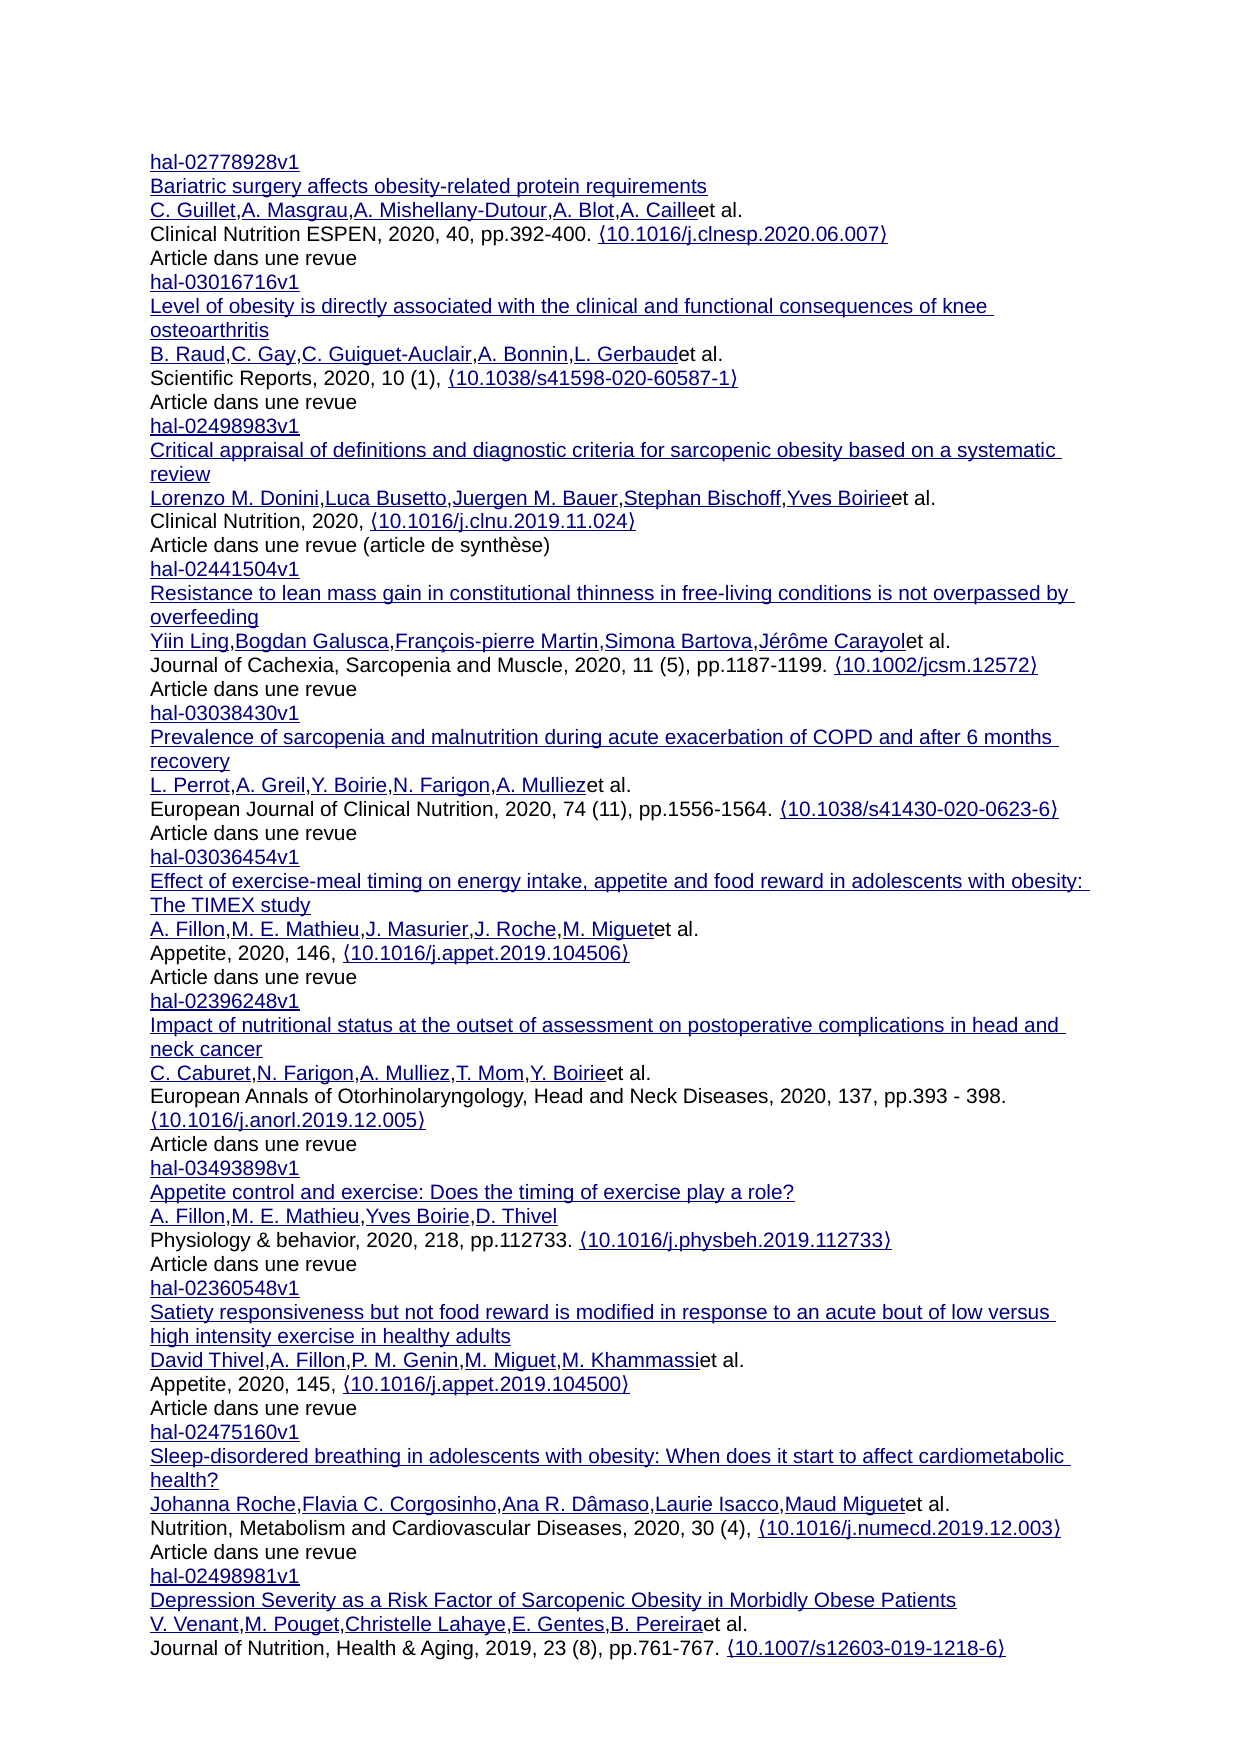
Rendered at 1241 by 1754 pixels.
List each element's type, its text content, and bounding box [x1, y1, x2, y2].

table_cell Sleep-disordered breathing in adolescents with obesity: When does it start to affect cardiometabolic health? Johanna Roche,Flavia C. Corgosinho,Ana R. Dâmaso,Laurie Isacco,Maud Miguetet al. Nutrition, Metabolism and Cardiovascular Diseases, 2020, 30 (4), ⟨10.1016/j.numecd.2019.12.003⟩ Article dans une revue hal-02498981v1 [150, 1444, 1090, 1587]
table_cell Effect of exercise-meal timing on energy intake, appetite and food reward in adolescents with obesity: [150, 869, 1090, 890]
table_cell hal-02778928v1 [150, 150, 1090, 174]
table_cell Impact of nutritional status at the outset of assessment on postoperative complications in head and neck cancer C. Caburet,N. Farigon,A. Mulliez,T. Mom,Y. Boirieet al. European Annals of Otorhinolaryngology, Head and Neck Diseases, 2020, 137, pp.393 - 398. ⟨10.1016/j.anorl.2019.12.005⟩ Article dans une revue hal-03493898v1 [150, 1013, 1090, 1180]
table_cell Prevalence of sarcopenia and malnutrition during acute exacerbation of COPD and after 6 months recovery L. Perrot,A. Greil,Y. Boirie,N. Farigon,A. Mulliezet al. European Journal of Clinical Nutrition, 2020, 74 (11), pp.1556-1564. ⟨10.1038/s41430-020-0623-6⟩ Article dans une revue hal-03036454v1 [150, 725, 1090, 869]
table_cell Depression Severity as a Risk Factor of Sarcopenic Obesity in Morbidly Obese Patients V. Venant,M. Pouget,Christelle Lahaye,E. Gentes,B. Pereiraet al. Journal of Nutrition, Health & Aging, 2019, 23 (8), pp.761-767. ⟨10.1007/s12603-019-1218-6⟩ [150, 1588, 1090, 1659]
table_cell Appetite control and exercise: Does the timing of exercise play a role? A. Fillon,M. E. Mathieu,Yves Boirie,D. Thivel Physiology & behavior, 2020, 218, pp.112733. ⟨10.1016/j.physbeh.2019.112733⟩ Article dans une revue hal-02360548v1 [150, 1180, 1090, 1300]
table_cell Bariatric surgery affects obesity-related protein requirements C. Guillet,A. Masgrau,A. Mishellany-Dutour,A. Blot,A. Cailleet al. Clinical Nutrition ESPEN, 2020, 40, pp.392-400. ⟨10.1016/j.clnesp.2020.06.007⟩ Article dans une revue hal-03016716v1 [150, 174, 1090, 294]
table_cell Critical appraisal of definitions and diagnostic criteria for sarcopenic obesity based on a systematic review Lorenzo M. Donini,Luca Busetto,Juergen M. Bauer,Stephan Bischoff,Yves Boirieet al. Clinical Nutrition, 2020, ⟨10.1016/j.clnu.2019.11.024⟩ Article dans une revue (article de synthèse) hal-02441504v1 [150, 438, 1090, 581]
table_cell Level of obesity is directly associated with the clinical and functional consequences of knee osteoarthritis B. Raud,C. Gay,C. Guiguet-Auclair,A. Bonnin,L. Gerbaudet al. Scientific Reports, 2020, 10 (1), ⟨10.1038/s41598-020-60587-1⟩ Article dans une revue hal-02498983v1 [150, 294, 1090, 437]
table_cell Resistance to lean mass gain in constitutional thinness in free‐living conditions is not overpassed by overfeeding Yiin Ling,Bogdan Galusca,François‐pierre Martin,Simona Bartova,Jérôme Carayolet al. Journal of Cachexia, Sarcopenia and Muscle, 2020, 11 (5), pp.1187-1199. ⟨10.1002/jcsm.12572⟩ Article dans une revue hal-03038430v1 [150, 581, 1090, 725]
table_cell The TIMEX study A. Fillon,M. E. Mathieu,J. Masurier,J. Roche,M. Miguetet al. Appetite, 2020, 146, ⟨10.1016/j.appet.2019.104506⟩ Article dans une revue hal-02396248v1 [150, 891, 1090, 1012]
table_cell Satiety responsiveness but not food reward is modified in response to an acute bout of low versus high intensity exercise in healthy adults David Thivel,A. Fillon,P. M. Genin,M. Miguet,M. Khammassiet al. Appetite, 2020, 145, ⟨10.1016/j.appet.2019.104500⟩ Article dans une revue hal-02475160v1 [150, 1300, 1090, 1444]
